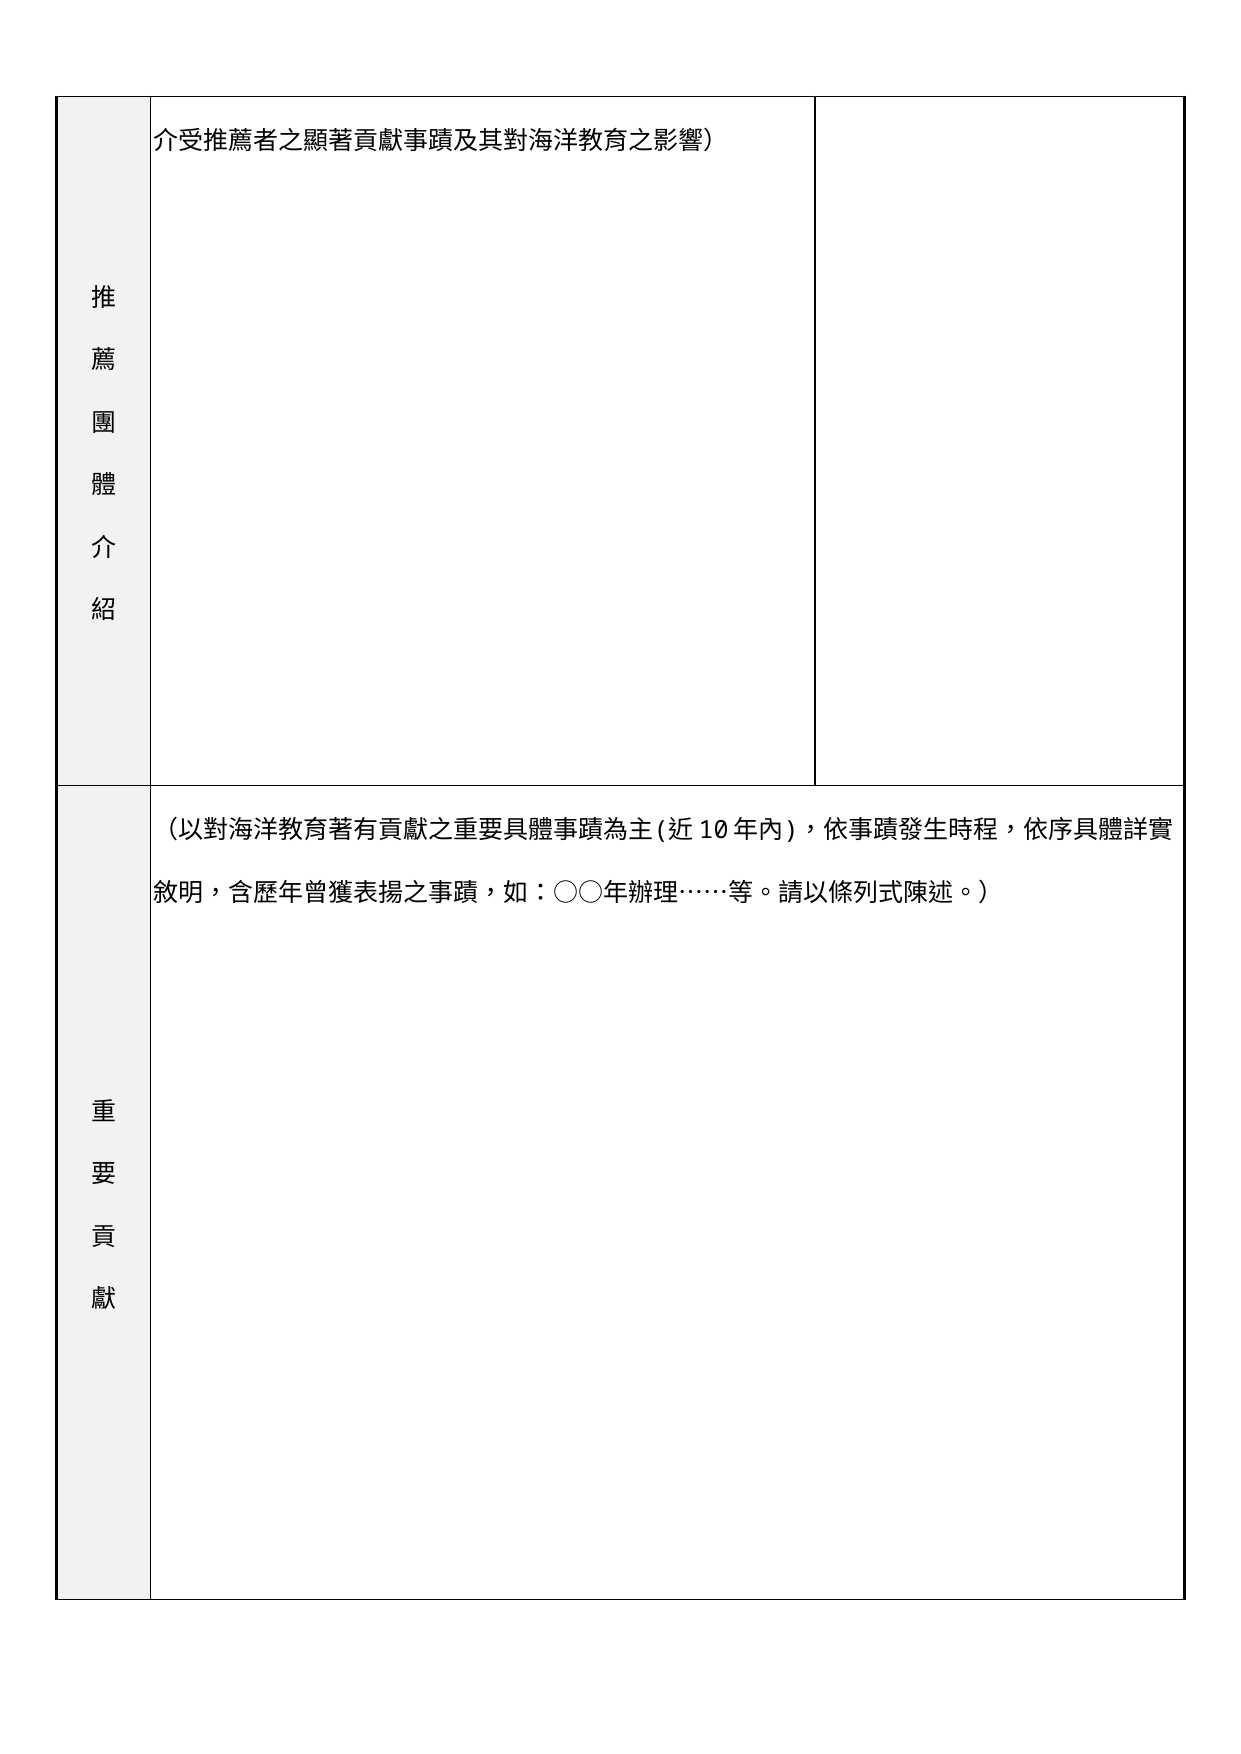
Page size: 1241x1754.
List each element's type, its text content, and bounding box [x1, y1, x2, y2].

table_cell （以對海洋教育著有貢獻之重要具體事蹟為主(近10年內)，依事蹟發生時程，依序具體詳實敘明，含歷年曾獲表揚之事蹟，如：○○年辦理……等。請以條列式陳述。） [151, 786, 1183, 1599]
table_cell 推 薦 團 體 介 紹 [58, 97, 150, 785]
table_cell [816, 97, 1183, 785]
table_cell 重 要 貢 獻 [58, 786, 150, 1599]
table_cell 介受推薦者之顯著貢獻事蹟及其對海洋教育之影響） [151, 97, 814, 785]
